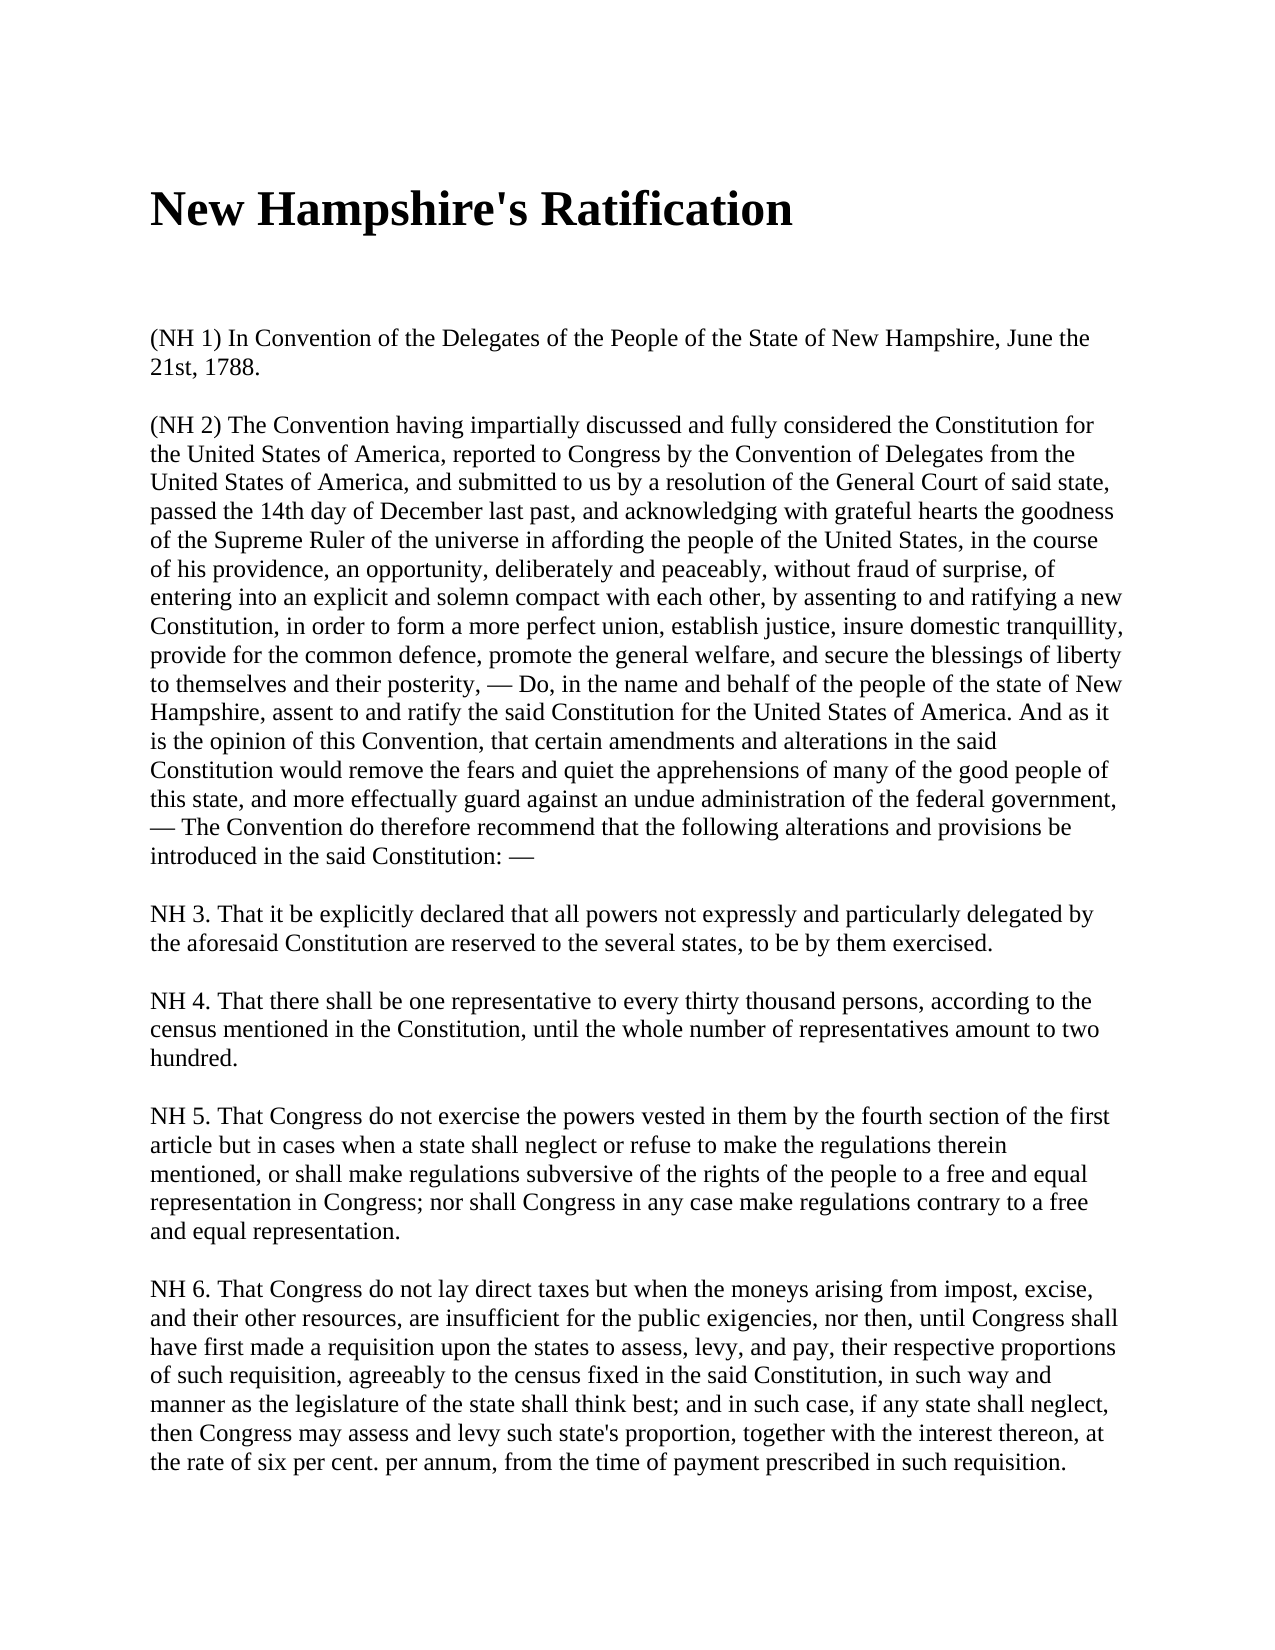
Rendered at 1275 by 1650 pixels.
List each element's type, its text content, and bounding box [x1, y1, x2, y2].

text NH 4. That there shall be one representative to every thirty thousand persons, according to the census mentioned in the Constitution, until the whole number of representatives amount to two hundred. [150, 986, 1125, 1072]
text (NH 1) In Convention of the Delegates of the People of the State of New Hampshire, June the 21st, 1788. [150, 323, 1125, 381]
text New Hampshire's Ratification [150, 179, 1125, 294]
text (NH 2) The Convention having impartially discussed and fully considered the Constitution for the United States of America, reported to Congress by the Convention of Delegates from the United States of America, and submitted to us by a resolution of the General Court of said state, passed the 14th day of December last past, and acknowledging with grateful hearts the goodness of the Supreme Ruler of the universe in affording the people of the United States, in the course of his providence, an opportunity, deliberately and peaceably, without fraud of surprise, of entering into an explicit and solemn compact with each other, by assenting to and ratifying a new Constitution, in order to form a more perfect union, establish justice, insure domestic tranquillity, provide for the common defence, promote the general welfare, and secure the blessings of liberty to themselves and their posterity, — Do, in the name and behalf of the people of the state of New Hampshire, assent to and ratify the said Constitution for the United States of America. And as it is the opinion of this Convention, that certain amendments and alterations in the said Constitution would remove the fears and quiet the apprehensions of many of the good people of this state, and more effectually guard against an undue administration of the federal government, — The Convention do therefore recommend that the following alterations and provisions be introduced in the said Constitution: — [150, 410, 1125, 870]
text NH 6. That Congress do not lay direct taxes but when the moneys arising from impost, excise, and their other resources, are insufficient for the public exigencies, nor then, until Congress shall have first made a requisition upon the states to assess, levy, and pay, their respective proportions of such requisition, agreeably to the census fixed in the said Constitution, in such way and manner as the legislature of the state shall think best; and in such case, if any state shall neglect, then Congress may assess and levy such state's proportion, together with the interest thereon, at the rate of six per cent. per annum, from the time of payment prescribed in such requisition. [150, 1274, 1125, 1475]
text NH 3. That it be explicitly declared that all powers not expressly and particularly delegated by the aforesaid Constitution are reserved to the several states, to be by them exercised. [150, 899, 1125, 957]
text NH 5. That Congress do not exercise the powers vested in them by the fourth section of the first article but in cases when a state shall neglect or refuse to make the regulations therein mentioned, or shall make regulations subversive of the rights of the people to a free and equal representation in Congress; nor shall Congress in any case make regulations contrary to a free and equal representation. [150, 1101, 1125, 1245]
